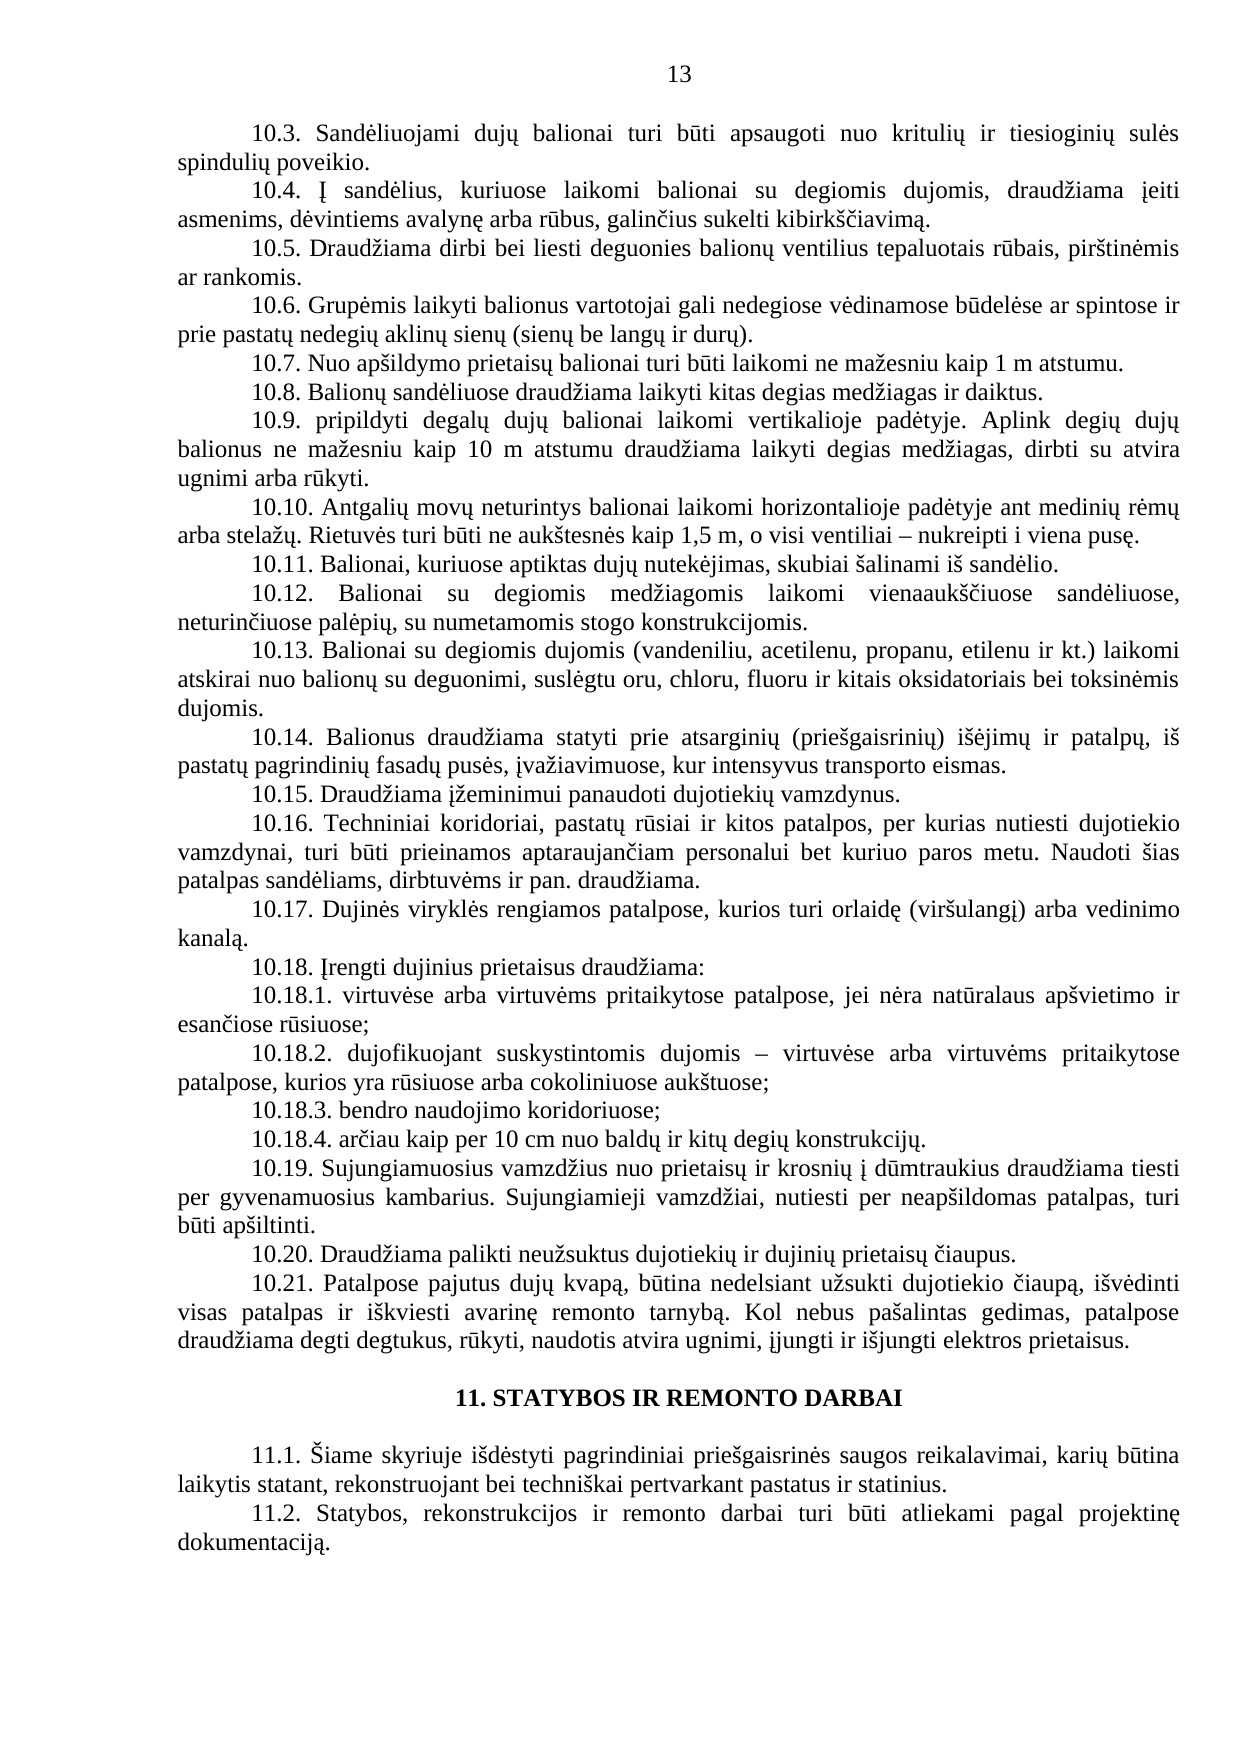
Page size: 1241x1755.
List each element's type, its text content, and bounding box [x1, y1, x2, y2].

text 10.19. Sujungiamuosius vamzdžius nuo prietaisų ir krosnių į dūmtraukius draudžiama tiesti per gyvenamuosius kambarius. Sujungiamieji vamzdžiai, nutiesti per neapšildomas patalpas, turi būti apšiltinti. [177, 1153, 1181, 1239]
text 10.9. pripildyti degalų dujų balionai laikomi vertikalioje padėtyje. Aplink degių dujų balionus ne mažesniu kaip 10 m atstumu draudžiama laikyti degias medžiagas, dirbti su atvira ugnimi arba rūkyti. [177, 406, 1181, 492]
text 10.7. Nuo apšildymo prietaisų balionai turi būti laikomi ne mažesniu kaip 1 m atstumu. [177, 348, 1181, 377]
text 10.15. Draudžiama įžeminimui panaudoti dujotiekių vamzdynus. [177, 779, 1181, 808]
text 11.2. Statybos, rekonstrukcijos ir remonto darbai turi būti atliekami pagal projektinę dokumentaciją. [177, 1498, 1181, 1556]
text 10.18.4. arčiau kaip per 10 cm nuo baldų ir kitų degių konstrukcijų. [177, 1124, 1181, 1153]
text 10.4. Į sandėlius, kuriuose laikomi balionai su degiomis dujomis, draudžiama įeiti asmenims, dėvintiems avalynę arba rūbus, galinčius sukelti kibirkščiavimą. [177, 176, 1181, 233]
text 10.12. Balionai su degiomis medžiagomis laikomi vienaaukščiuose sandėliuose, neturinčiuose palėpių, su numetamomis stogo konstrukcijomis. [177, 578, 1181, 636]
text 10.13. Balionai su degiomis dujomis (vandeniliu, acetilenu, propanu, etilenu ir kt.) laikomi atskirai nuo balionų su deguonimi, suslėgtu oru, chloru, fluoru ir kitais oksidatoriais bei toksinėmis dujomis. [177, 636, 1181, 722]
text 11.1. Šiame skyriuje išdėstyti pagrindiniai priešgaisrinės saugos reikalavimai, karių būtina laikytis statant, rekonstruojant bei techniškai pertvarkant pastatus ir statinius. [177, 1441, 1181, 1498]
text 10.6. Grupėmis laikyti balionus vartotojai gali nedegiose vėdinamose būdelėse ar spintose ir prie pastatų nedegių aklinų sienų (sienų be langų ir durų). [177, 291, 1181, 348]
text 10.18. Įrengti dujinius prietaisus draudžiama: [177, 952, 1181, 981]
text 10.5. Draudžiama dirbi bei liesti deguonies balionų ventilius tepaluotais rūbais, pirštinėmis ar rankomis. [177, 233, 1181, 291]
text 10.10. Antgalių movų neturintys balionai laikomi horizontalioje padėtyje ant medinių rėmų arba stelažų. Rietuvės turi būti ne aukštesnės kaip 1,5 m, o visi ventiliai – nukreipti i viena pusę. [177, 492, 1181, 549]
text 10.21. Patalpose pajutus dujų kvapą, būtina nedelsiant užsukti dujotiekio čiaupą, išvėdinti visas patalpas ir iškviesti avarinę remonto tarnybą. Kol nebus pašalintas gedimas, patalpose draudžiama degti degtukus, rūkyti, naudotis atvira ugnimi, įjungti ir išjungti elektros prietaisus. [177, 1268, 1181, 1354]
text 10.3. Sandėliuojami dujų balionai turi būti apsaugoti nuo kritulių ir tiesioginių sulės spindulių poveikio. [177, 118, 1181, 176]
text 10.17. Dujinės viryklės rengiamos patalpose, kurios turi orlaidę (viršulangį) arba vedinimo kanalą. [177, 894, 1181, 952]
text 11. STATYBOS IR REMONTO DARBAI [177, 1383, 1181, 1412]
text 10.11. Balionai, kuriuose aptiktas dujų nutekėjimas, skubiai šalinami iš sandėlio. [177, 549, 1181, 578]
text 10.8. Balionų sandėliuose draudžiama laikyti kitas degias medžiagas ir daiktus. [177, 377, 1181, 406]
text 10.16. Techniniai koridoriai, pastatų rūsiai ir kitos patalpos, per kurias nutiesti dujotiekio vamzdynai, turi būti prieinamos aptaraujančiam personalui bet kuriuo paros metu. Naudoti šias patalpas sandėliams, dirbtuvėms ir pan. draudžiama. [177, 808, 1181, 894]
text 10.14. Balionus draudžiama statyti prie atsarginių (priešgaisrinių) išėjimų ir patalpų, iš pastatų pagrindinių fasadų pusės, įvažiavimuose, kur intensyvus transporto eismas. [177, 722, 1181, 779]
text 10.20. Draudžiama palikti neužsuktus dujotiekių ir dujinių prietaisų čiaupus. [177, 1239, 1181, 1268]
text 10.18.3. bendro naudojimo koridoriuose; [177, 1096, 1181, 1124]
text 10.18.2. dujofikuojant suskystintomis dujomis – virtuvėse arba virtuvėms pritaikytose patalpose, kurios yra rūsiuose arba cokoliniuose aukštuose; [177, 1038, 1181, 1096]
text 10.18.1. virtuvėse arba virtuvėms pritaikytose patalpose, jei nėra natūralaus apšvietimo ir esančiose rūsiuose; [177, 981, 1181, 1038]
